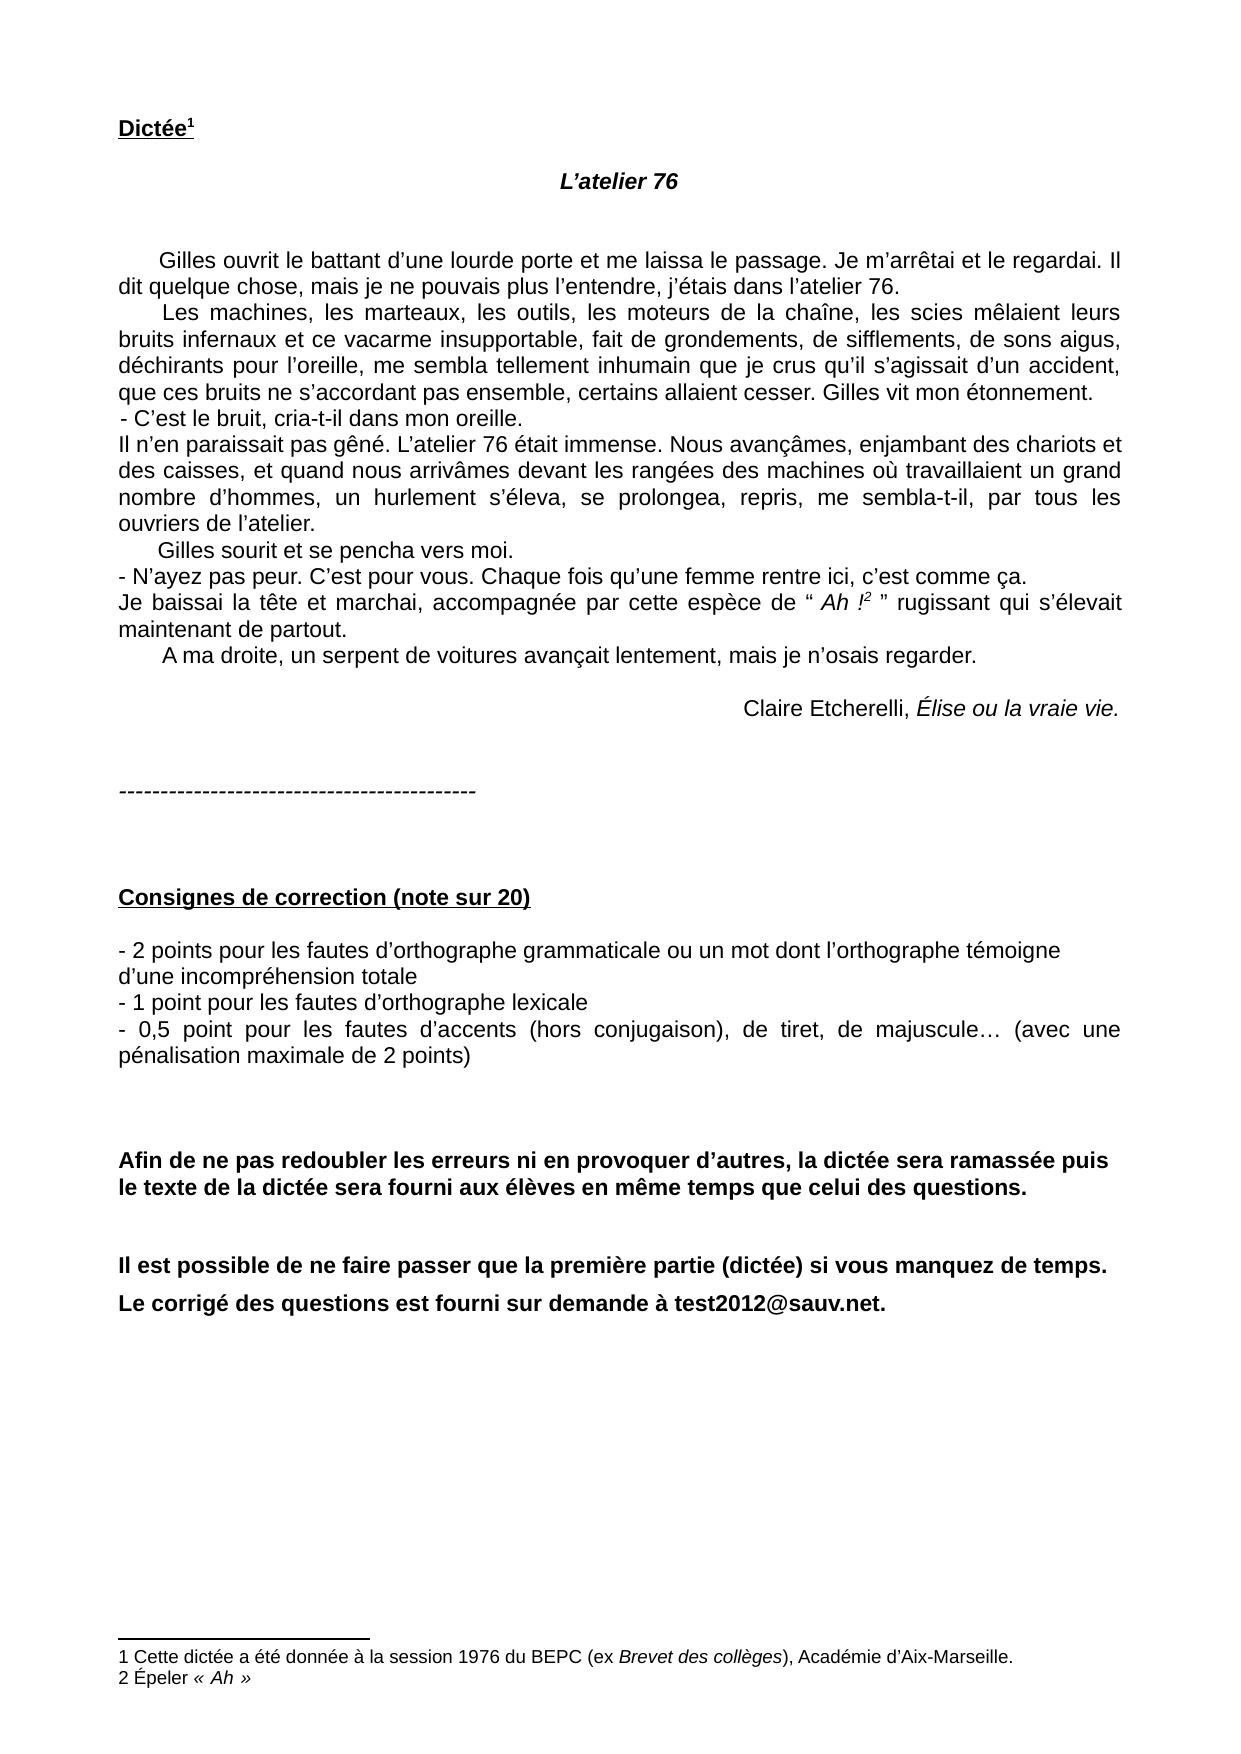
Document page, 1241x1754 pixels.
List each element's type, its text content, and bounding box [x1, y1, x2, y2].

text Il n’en paraissait pas gêné. L’atelier 76 était immense. Nous avançâmes, enjambant des chariots et des caisses, et quand nous arrivâmes devant les rangées des machines où travaillaient un grand nombre d’hommes, un hurlement s’éleva, se prolongea, repris, me sembla-t-il, par tous les ouvriers de l’atelier. [118, 431, 1122, 537]
text Consignes de correction (note sur 20) [118, 884, 1122, 910]
text Je baissai la tête et marchai, accompagnée par cette espèce de “ Ah ! ” rugissant qui s’élevait maintenant de partout. [118, 589, 1122, 642]
text Les machines, les marteaux, les outils, les moteurs de la chaîne, les scies mêlaient leurs bruits infernaux et ce vacarme insupportable, fait de grondements, de sifflements, de sons aigus, déchirants pour l’oreille, me sembla tellement inhumain que je crus qu’il s’agissait d’un accident, que ces bruits ne s’accordant pas ensemble, certains allaient cesser. Gilles vit mon étonnement. [118, 299, 1122, 405]
text ------------------------------------------- [118, 776, 1122, 805]
text - 0,5 point pour les fautes d’accents (hors conjugaison), de tiret, de majuscule… (avec une pénalisation maximale de 2 points) [118, 1016, 1122, 1068]
text - C’est le bruit, cria-t-il dans mon oreille. [118, 405, 1122, 431]
text Afin de ne pas redoubler les erreurs ni en provoquer d’autres, la dictée sera ramassée puis le texte de la dictée sera fourni aux élèves en même temps que celui des questions. [118, 1147, 1122, 1200]
text - 2 points pour les fautes d’orthographe grammaticale ou un mot dont l’orthographe témoigne d’une incompréhension totale [118, 937, 1122, 989]
text Claire Etcherelli, Élise ou la vraie vie. [118, 695, 1122, 721]
text Il est possible de ne faire passer que la première partie (dictée) si vous manquez de temps. [118, 1252, 1122, 1278]
text Le corrigé des questions est fourni sur demande à test2012@sauv.net. [118, 1290, 1122, 1317]
text - 1 point pour les fautes d’orthographe lexicale [118, 989, 1122, 1016]
text Dictée [118, 115, 1122, 141]
text Gilles ouvrit le battant d’une lourde porte et me laissa le passage. Je m’arrêtai et le regardai. Il dit quelque chose, mais je ne pouvais plus l’entendre, j’étais dans l’atelier 76. [118, 247, 1122, 299]
text A ma droite, un serpent de voitures avançait lentement, mais je n’osais regarder. [118, 642, 1122, 668]
text Gilles sourit et se pencha vers moi. [118, 537, 1122, 563]
text Cette dictée a été donnée à la session 1976 du BEPC (ex Brevet des collèges), Académie d’Aix-Marseille. [118, 1645, 1122, 1667]
text L’atelier 76 [118, 168, 1122, 194]
text - N’ayez pas peur. C’est pour vous. Chaque fois qu’une femme rentre ici, c’est comme ça. [118, 563, 1122, 589]
text Épeler « Ah » [118, 1667, 1122, 1688]
